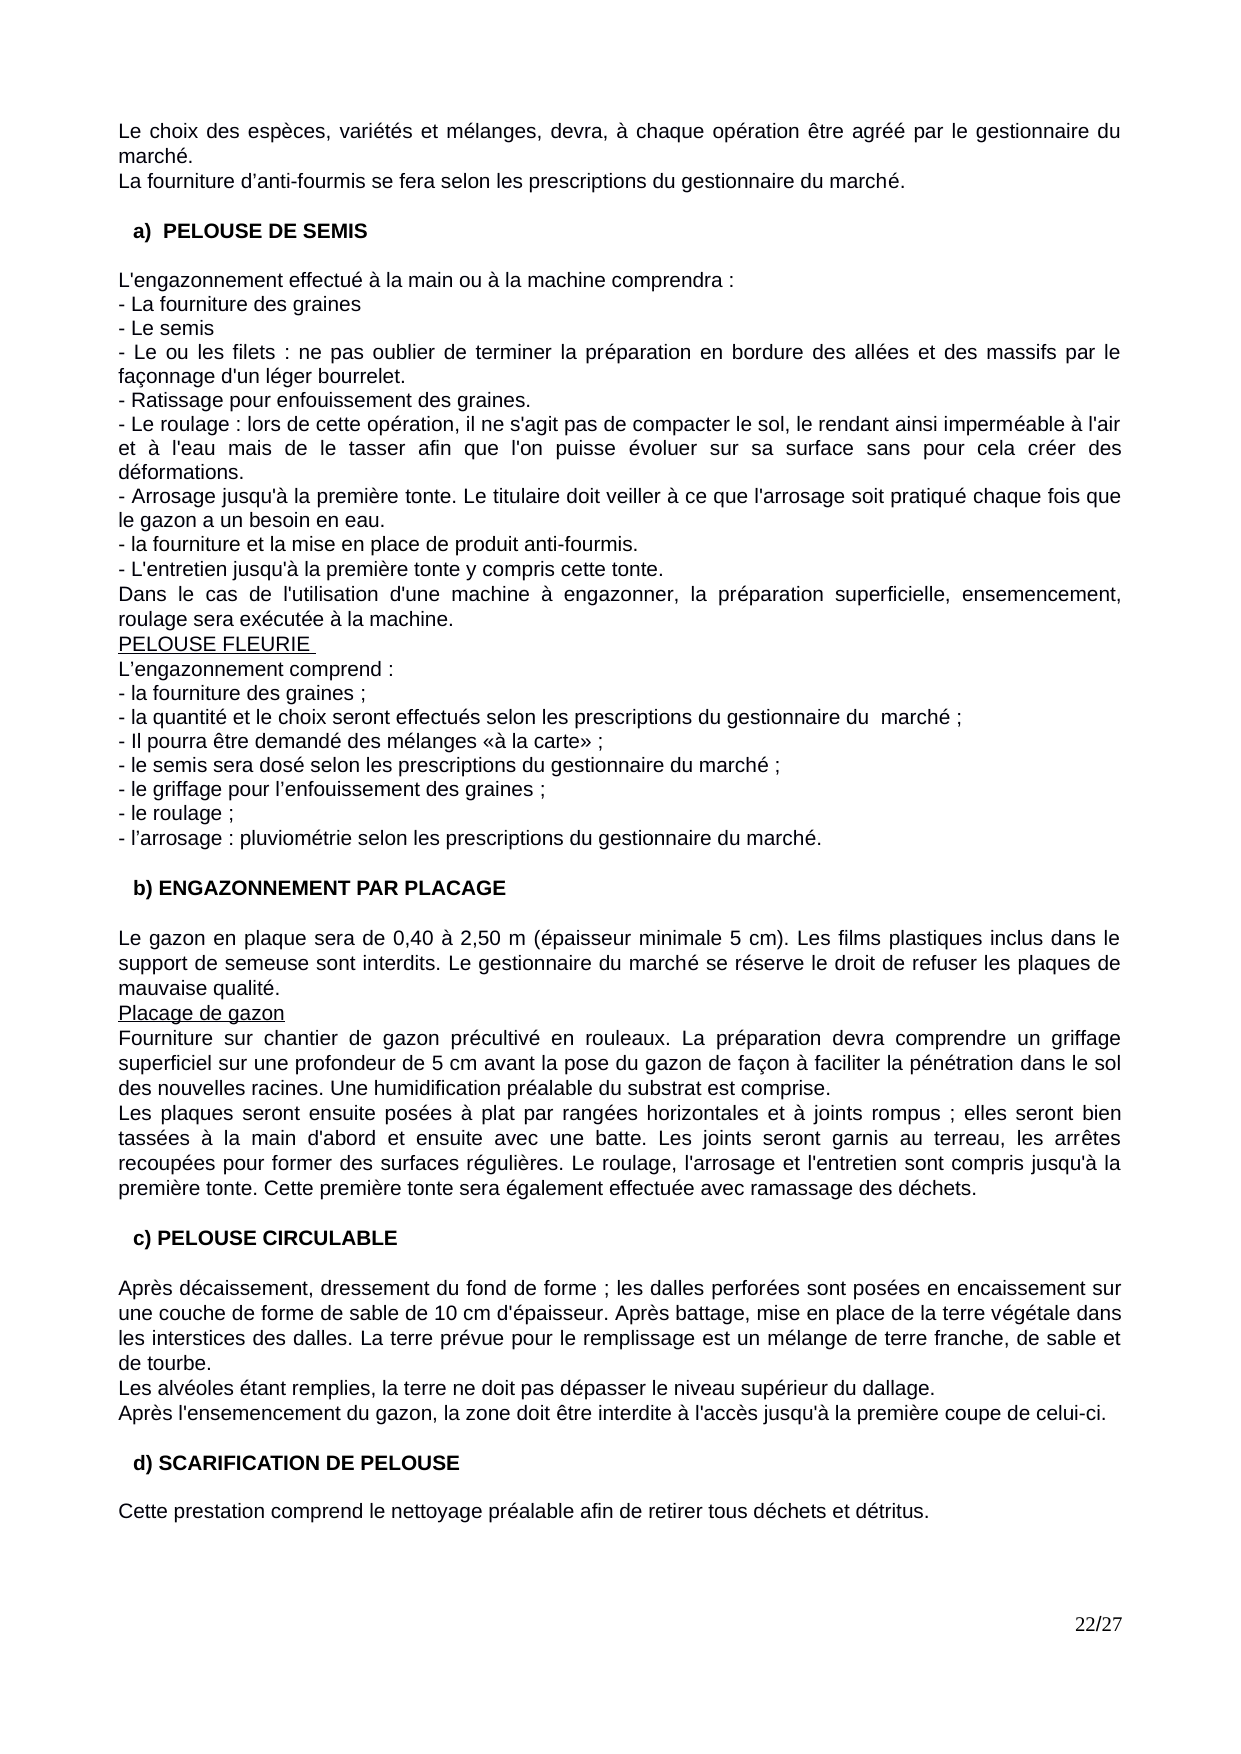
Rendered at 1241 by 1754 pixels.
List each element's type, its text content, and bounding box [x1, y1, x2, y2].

text L'engazonnement effectué à la main ou à la machine comprendra : [118, 267, 1122, 292]
text Les alvéoles étant remplies, la terre ne doit pas dépasser le niveau supérieur du dallage. [118, 1374, 1122, 1399]
text L’engazonnement comprend : [118, 656, 1122, 681]
subtitle c) PELOUSE CIRCULABLE [118, 1224, 1092, 1249]
text Le choix des espèces, variétés et mélanges, devra, à chaque opération être agréé par le gestionnaire du marché. [118, 118, 1122, 168]
text - Le roulage : lors de cette opération, il ne s'agit pas de compacter le sol, le rendant ainsi imperméable à l'air et à l'eau mais de le tasser afin que l'on puisse évoluer sur sa surface sans pour cela créer des déformations. [118, 412, 1122, 484]
text - Arrosage jusqu'à la première tonte. Le titulaire doit veiller à ce que l'arrosage soit pratiqué chaque fois que le gazon a un besoin en eau. [118, 484, 1122, 532]
text - la fourniture des graines ; [118, 681, 1122, 704]
text PELOUSE FLEURIE [118, 631, 1122, 656]
text - l’arrosage : pluviométrie selon les prescriptions du gestionnaire du marché. [118, 824, 1122, 849]
text Après l'ensemencement du gazon, la zone doit être interdite à l'accès jusqu'à la première coupe de celui-ci. [118, 1399, 1122, 1424]
subtitle d) SCARIFICATION DE PELOUSE [118, 1449, 1092, 1474]
text La fourniture d’anti-fourmis se fera selon les prescriptions du gestionnaire du marché. [118, 168, 1122, 193]
text - Ratissage pour enfouissement des graines. [118, 388, 1122, 412]
text - la fourniture et la mise en place de produit anti-fourmis. [118, 532, 1122, 556]
text Le gazon en plaque sera de 0,40 à 2,50 m (épaisseur minimale 5 cm). Les films plastiques inclus dans le support de semeuse sont interdits. Le gestionnaire du marché se réserve le droit de refuser les plaques de mauvaise qualité. [118, 924, 1122, 999]
text Après décaissement, dressement du fond de forme ; les dalles perforées sont posées en encaissement sur une couche de forme de sable de 10 cm d'épaisseur. Après battage, mise en place de la terre végétale dans les interstices des dalles. La terre prévue pour le remplissage est un mélange de terre franche, de sable et de tourbe. [118, 1274, 1122, 1374]
subtitle b) ENGAZONNEMENT PAR PLACAGE [118, 874, 1092, 899]
text Fourniture sur chantier de gazon précultivé en rouleaux. La préparation devra comprendre un griffage superficiel sur une profondeur de 5 cm avant la pose du gazon de façon à faciliter la pénétration dans le sol des nouvelles racines. Une humidification préalable du substrat est comprise. [118, 1024, 1122, 1099]
text - le semis sera dosé selon les prescriptions du gestionnaire du marché ; [118, 752, 1122, 776]
text - La fourniture des graines [118, 292, 1122, 316]
text - Le ou les filets : ne pas oublier de terminer la préparation en bordure des allées et des massifs par le façonnage d'un léger bourrelet. [118, 340, 1122, 388]
text Dans le cas de l'utilisation d'une machine à engazonner, la préparation superficielle, ensemencement, roulage sera exécutée à la machine. [118, 581, 1122, 631]
text - le griffage pour l’enfouissement des graines ; [118, 776, 1122, 800]
text - le roulage ; [118, 800, 1122, 824]
text - Il pourra être demandé des mélanges «à la carte» ; [118, 728, 1122, 752]
text - la quantité et le choix seront effectués selon les prescriptions du gestionnaire du marché ; [118, 704, 1122, 728]
text - L'entretien jusqu'à la première tonte y compris cette tonte. [118, 556, 1122, 581]
text Placage de gazon [118, 999, 1122, 1024]
text Cette prestation comprend le nettoyage préalable afin de retirer tous déchets et détritus. [118, 1498, 1122, 1523]
text - Le semis [118, 316, 1122, 340]
text Les plaques seront ensuite posées à plat par rangées horizontales et à joints rompus ; elles seront bien tassées à la main d'abord et ensuite avec une batte. Les joints seront garnis au terreau, les arrêtes recoupées pour former des surfaces régulières. Le roulage, l'arrosage et l'entretien sont compris jusqu'à la première tonte. Cette première tonte sera également effectuée avec ramassage des déchets. [118, 1099, 1122, 1199]
subtitle a) PELOUSE DE SEMIS [118, 218, 1092, 243]
